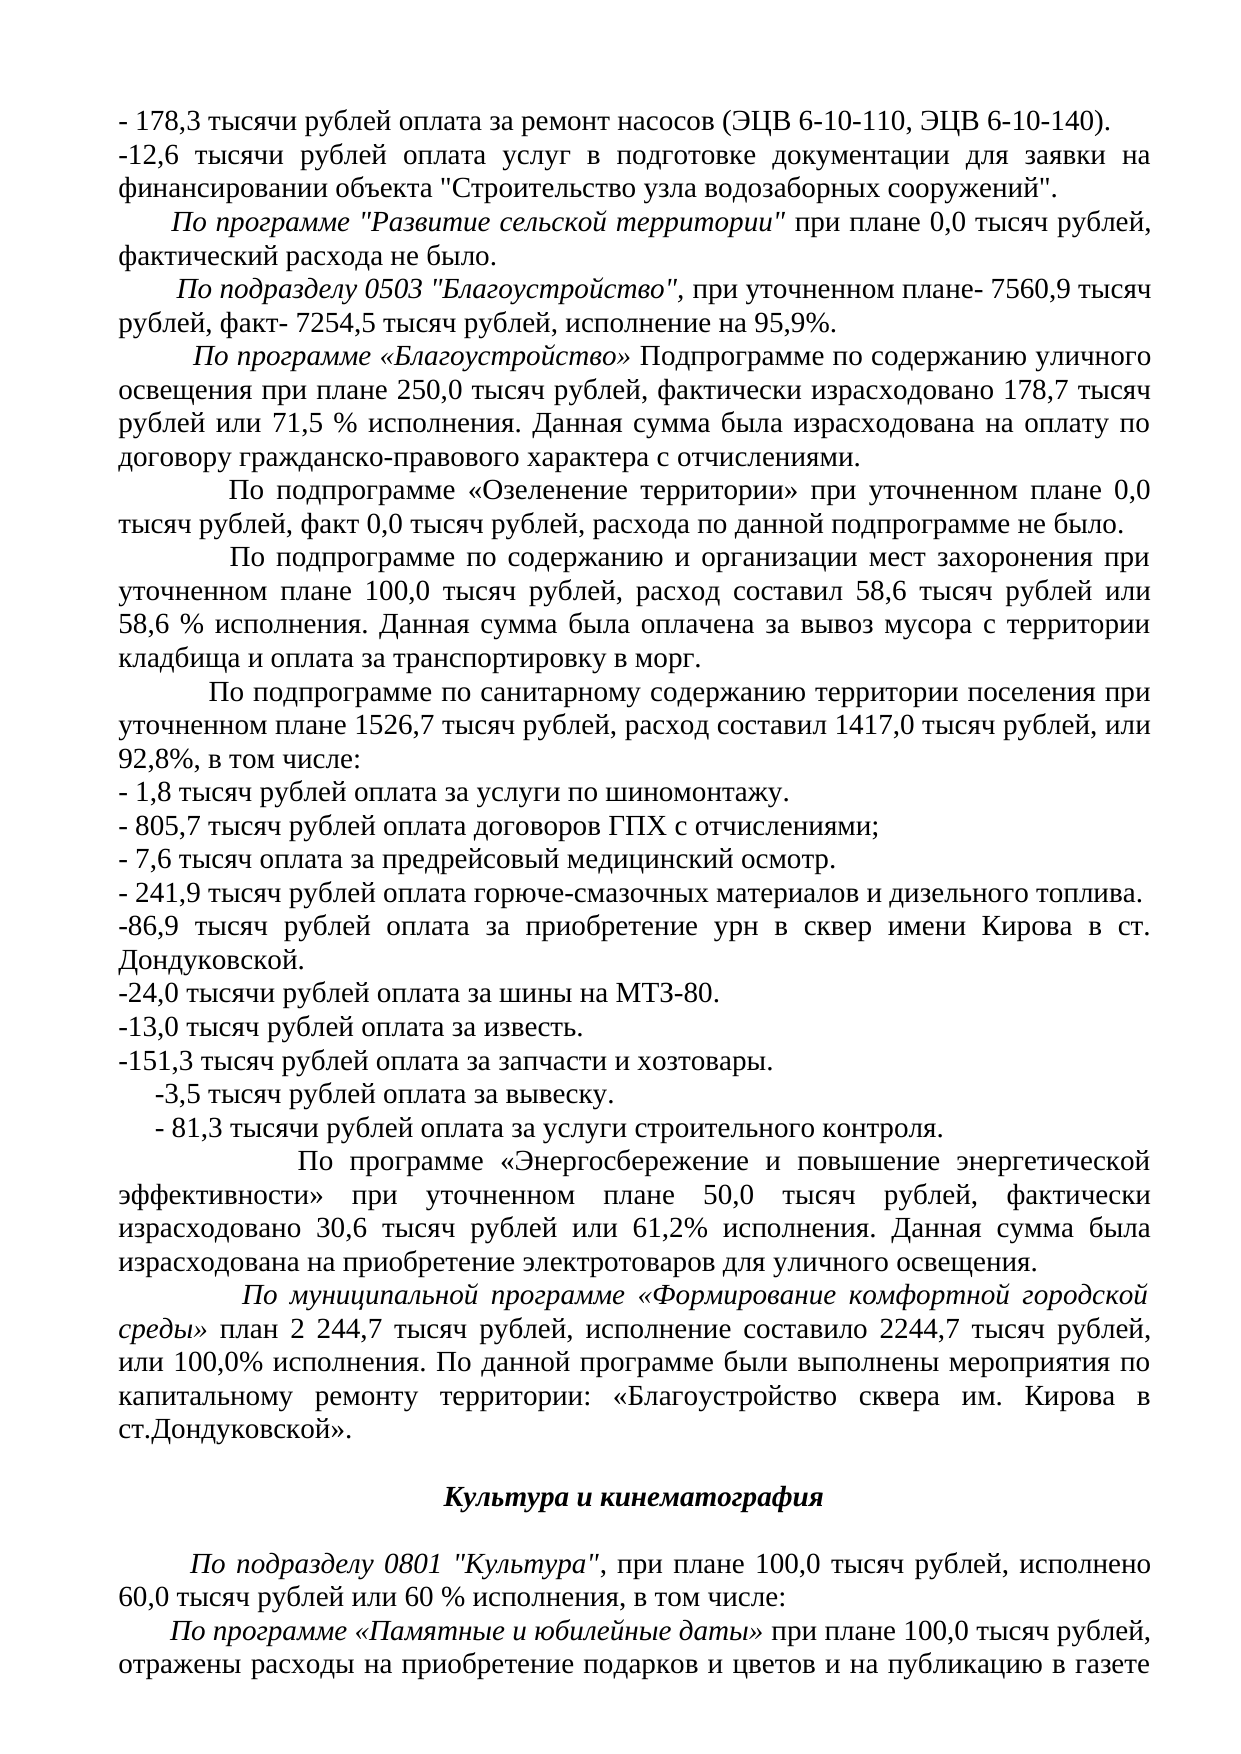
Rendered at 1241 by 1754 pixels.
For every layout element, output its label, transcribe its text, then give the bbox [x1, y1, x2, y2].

text По подпрограмме по содержанию и организации мест захоронения при уточненном плане 100,0 тысяч рублей, расход составил 58,6 тысяч рублей или 58,6 % исполнения. Данная сумма была оплачена за вывоз мусора с территории кладбища и оплата за транспортировку в морг. [118, 539, 1152, 674]
text По программе «Благоустройство» Подпрограмме по содержанию уличного освещения при плане 250,0 тысяч рублей, фактически израсходовано 178,7 тысяч рублей или 71,5 % исполнения. Данная сумма была израсходована на оплату по договору гражданско-правового характера с отчислениями. [118, 338, 1152, 472]
text По подпрограмме по санитарному содержанию территории поселения при уточненном плане 1526,7 тысяч рублей, расход составил 1417,0 тысяч рублей, или 92,8%, в том числе: [118, 674, 1152, 774]
text - 1,8 тысяч рублей оплата за услуги по шиномонтажу. [118, 774, 1152, 808]
text По программе "Развитие сельской территории" при плане 0,0 тысяч рублей, фактический расхода не было. [118, 204, 1152, 271]
text - 178,3 тысячи рублей оплата за ремонт насосов (ЭЦВ 6-10-110, ЭЦВ 6-10-140). [118, 103, 1152, 137]
text По программе «Энергосбережение и повышение энергетической эффективности» при уточненном плане 50,0 тысяч рублей, фактически израсходовано 30,6 тысяч рублей или 61,2% исполнения. Данная сумма была израсходована на приобретение электротоваров для уличного освещения. [118, 1143, 1152, 1277]
text -86,9 тысяч рублей оплата за приобретение урн в сквер имени Кирова в ст. Дондуковской. [118, 908, 1152, 976]
text По подразделу 0801 "Культура", при плане 100,0 тысяч рублей, исполнено 60,0 тысяч рублей или 60 % исполнения, в том числе: [118, 1546, 1152, 1613]
text - 81,3 тысячи рублей оплата за услуги строительного контроля. [118, 1110, 1152, 1143]
text По подразделу 0503 "Благоустройство", при уточненном плане- 7560,9 тысяч рублей, факт- 7254,5 тысяч рублей, исполнение на 95,9%. [118, 271, 1152, 338]
text -24,0 тысячи рублей оплата за шины на МТЗ-80. [118, 976, 1152, 1009]
text По программе «Памятные и юбилейные даты» при плане 100,0 тысяч рублей, отражены расходы на приобретение подарков и цветов и на публикацию в газете [118, 1613, 1152, 1680]
text - 805,7 тысяч рублей оплата договоров ГПХ с отчислениями; [118, 808, 1152, 841]
text Культура и кинематография [118, 1479, 1152, 1512]
text -12,6 тысячи рублей оплата услуг в подготовке документации для заявки на финансировании объекта "Строительство узла водозаборных сооружений". [118, 137, 1152, 204]
text -13,0 тысяч рублей оплата за известь. [118, 1009, 1152, 1043]
text -151,3 тысяч рублей оплата за запчасти и хозтовары. [118, 1043, 1152, 1076]
text По подпрограмме «Озеленение территории» при уточненном плане 0,0 тысяч рублей, факт 0,0 тысяч рублей, расхода по данной подпрограмме не было. [118, 472, 1152, 539]
text По муниципальной программе «Формирование комфортной городской среды» план 2 244,7 тысяч рублей, исполнение составило 2244,7 тысяч рублей, или 100,0% исполнения. По данной программе были выполнены мероприятия по капитальному ремонту территории: «Благоустройство сквера им. Кирова в ст.Дондуковской». [118, 1277, 1152, 1445]
text -3,5 тысяч рублей оплата за вывеску. [118, 1076, 1152, 1110]
text - 241,9 тысяч рублей оплата горюче-смазочных материалов и дизельного топлива. [118, 875, 1152, 908]
text - 7,6 тысяч оплата за предрейсовый медицинский осмотр. [118, 841, 1152, 875]
